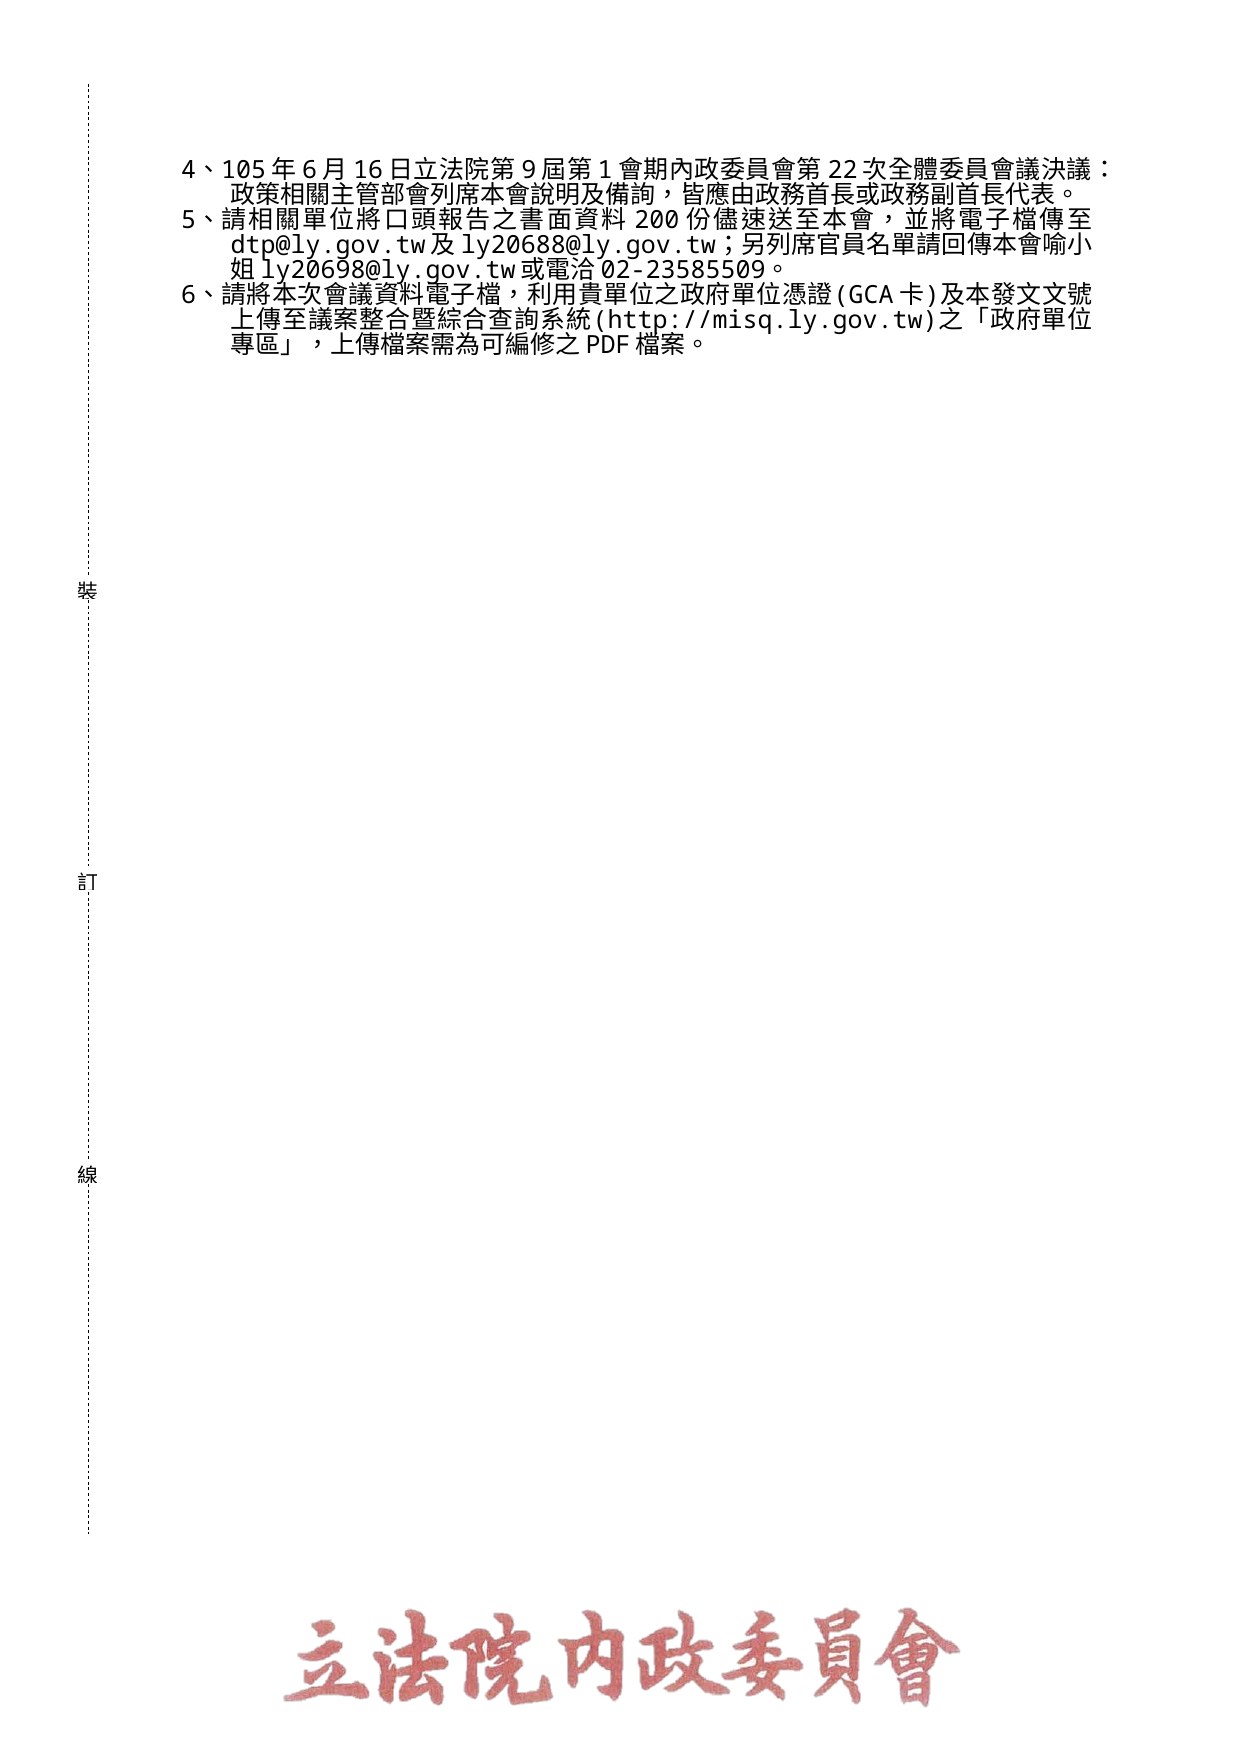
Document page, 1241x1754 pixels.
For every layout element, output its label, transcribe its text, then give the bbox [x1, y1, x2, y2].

list 105年6月16日立法院第9屆第1會期內政委員會第22次全體委員會議決議：政策相關主管部會列席本會說明及備詢，皆應由政務首長或政務副首長代表。 [181, 158, 1092, 208]
list 請相關單位將口頭報告之書面資料200份儘速送至本會，並將電子檔傳至dtp@ly.gov.tw及ly20688@ly.gov.tw；另列席官員名單請回傳本會喻小姐ly20698@ly.gov.tw或電洽02-23585509。 [181, 208, 1092, 283]
list 請將本次會議資料電子檔，利用貴單位之政府單位憑證(GCA卡)及本發文文號上傳至議案整合暨綜合查詢系統(http://misq.ly.gov.tw)之「政府單位專區」，上傳檔案需為可編修之PDF檔案。 [181, 283, 1092, 358]
